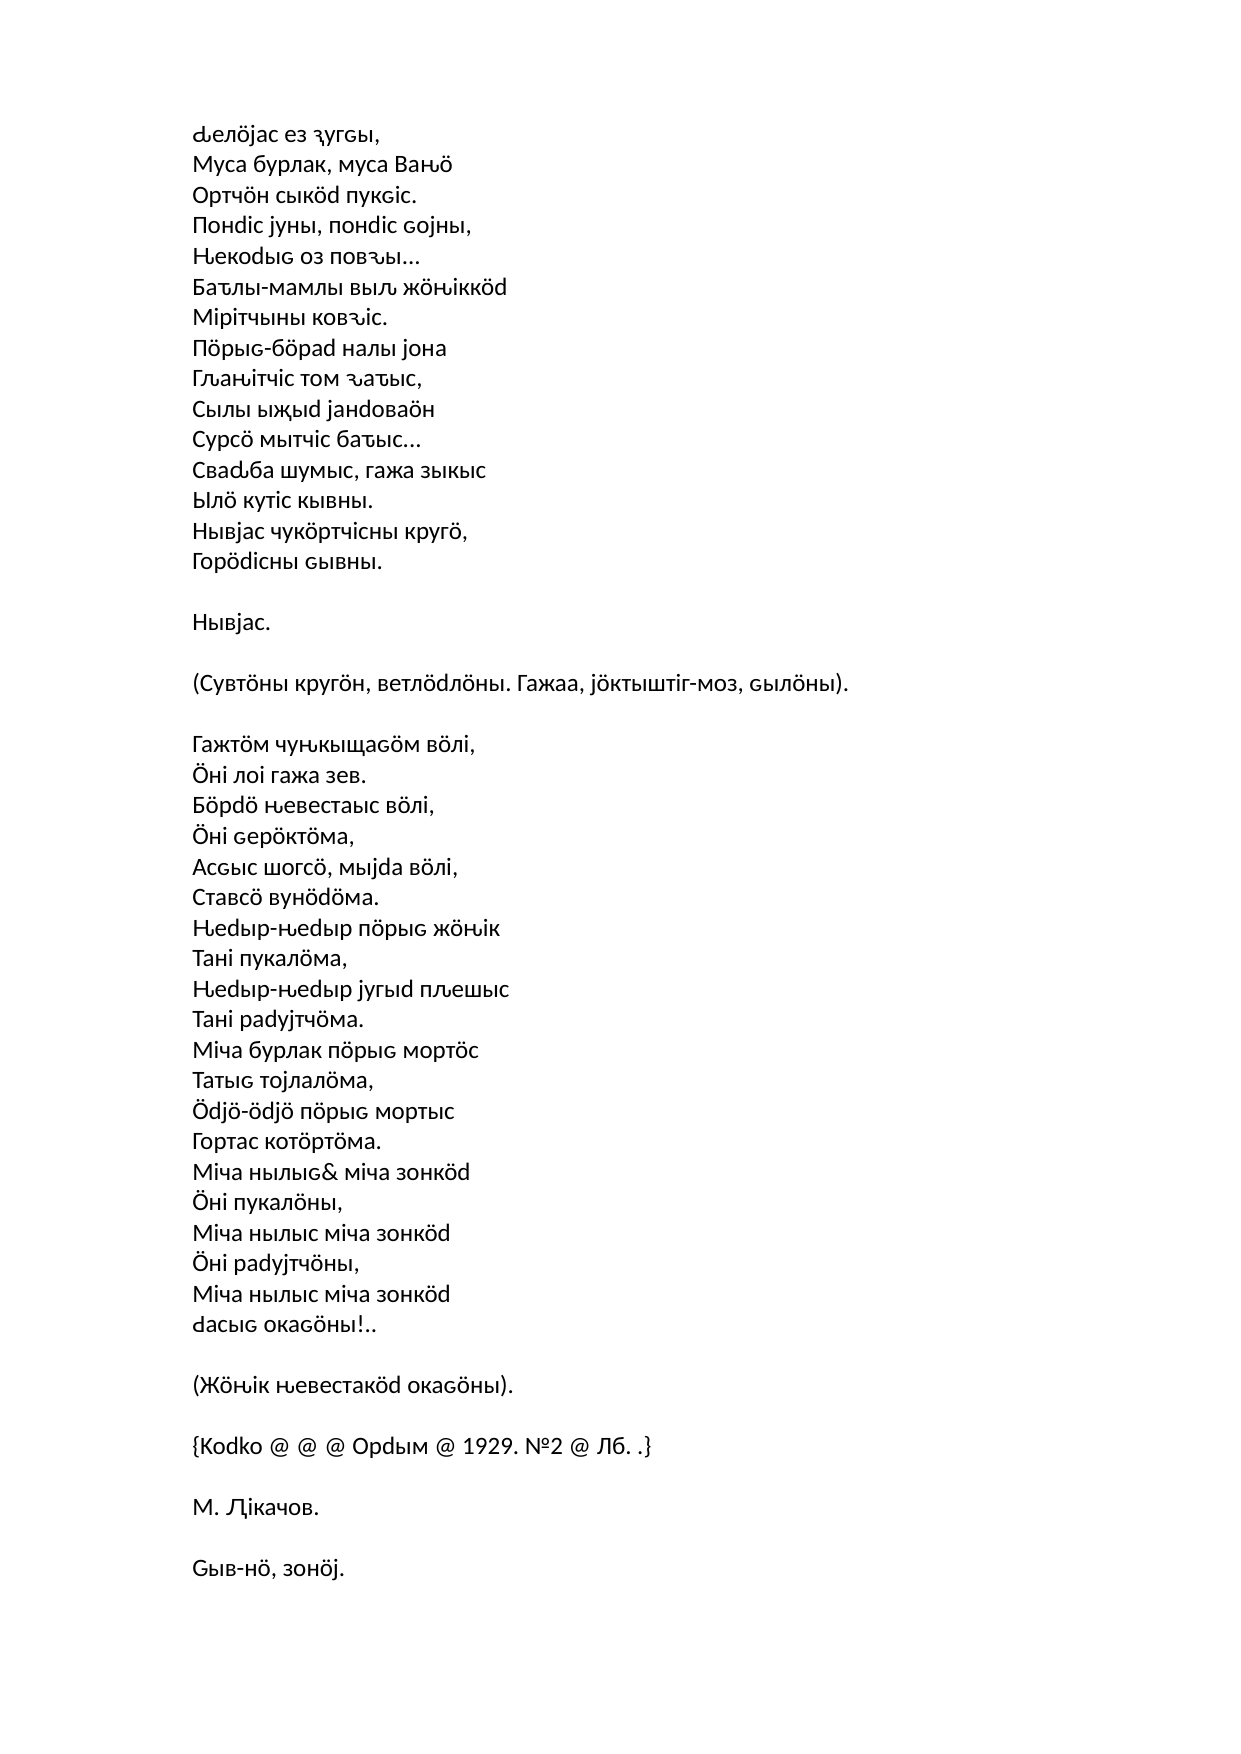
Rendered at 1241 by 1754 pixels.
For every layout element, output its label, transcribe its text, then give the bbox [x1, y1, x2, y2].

text Ставсӧ вунӧԁӧма. [118, 881, 1122, 912]
text Татыԍ тојлалӧма, [118, 1064, 1122, 1095]
text Ԋекоԁыԍ оз повԅы... [118, 240, 1122, 271]
text Бӧрԁӧ ԋевестаыс вӧлі, [118, 789, 1122, 820]
text Ӧні лоі гажа зев. [118, 759, 1122, 789]
text Міча нылыс міча зонкӧԁ [118, 1278, 1122, 1308]
text Ԍыв-нӧ, зонӧј. [118, 1553, 1122, 1583]
text Мірітчыны ковԅіс. [118, 301, 1122, 332]
text Гажтӧм чуԋкыщаԍӧм вӧлі, [118, 728, 1122, 759]
text Сылы ыҗыԁ јанԁоваӧн [118, 393, 1122, 423]
text Пӧрыԍ-бӧраԁ налы јона [118, 332, 1122, 362]
text Баԏлы-мамлы выԉ жӧԋіккӧԁ [118, 271, 1122, 301]
text Ӧні раԁујтчӧны, [118, 1247, 1122, 1278]
text Асԍыс шогсӧ, мыјԁа вӧлі, [118, 851, 1122, 881]
text Міча нылыс міча зонкӧԁ [118, 1217, 1122, 1247]
text Ӧні ԍерӧктӧма, [118, 820, 1122, 851]
text Міча нылыԍ& міча зонкӧԁ [118, 1156, 1122, 1186]
text (Жӧԋік ԋевестакӧԁ окаԍӧны). [118, 1369, 1122, 1400]
text Нывјас. [118, 606, 1122, 637]
text М. Ԉікачов. [118, 1492, 1122, 1522]
text Нывјас чукӧртчісны кругӧ, [118, 515, 1122, 545]
text (Сувтӧны кругӧн, ветлӧԁлӧны. Гажаа, јӧктыштіг-моз, ԍылӧны). [118, 667, 1122, 698]
text {Kodko @ @ @ Орԁым @ 1929. №2 @ Лб. .} [118, 1431, 1122, 1461]
text Ылӧ кутіс кывны. [118, 484, 1122, 515]
text Ӧні пукалӧны, [118, 1186, 1122, 1217]
text Гԉаԋітчіс том ԅаԏыс, [118, 362, 1122, 393]
text Міча бурлак пӧрыԍ мортӧс [118, 1034, 1122, 1064]
text Ԋеԁыр-ԋеԁыр југыԁ пԉешыс [118, 973, 1122, 1003]
text Горӧԁісны ԍывны. [118, 545, 1122, 576]
text Сваԃба шумыс, гажа зыкыс [118, 454, 1122, 484]
text Ԃелӧјас ез ԇугԍы, [118, 118, 1122, 149]
text Ԁасыԍ окаԍӧны!.. [118, 1308, 1122, 1339]
text Ԋеԁыр-ԋеԁыр пӧрыԍ жӧԋік [118, 912, 1122, 942]
text Понԁіс јуны, понԁіс ԍојны, [118, 210, 1122, 240]
text Тані пукалӧма, [118, 942, 1122, 973]
text Муса бурлак, муса Ваԋӧ [118, 149, 1122, 179]
text Тані раԁујтчӧма. [118, 1003, 1122, 1034]
text Ӧԁјӧ-ӧԁјӧ пӧрыԍ мортыс [118, 1095, 1122, 1125]
text Сурсӧ мытчіс баԏыс... [118, 423, 1122, 454]
text Ортчӧн сыкӧԁ пукԍіс. [118, 179, 1122, 210]
text Гортас котӧртӧма. [118, 1125, 1122, 1156]
